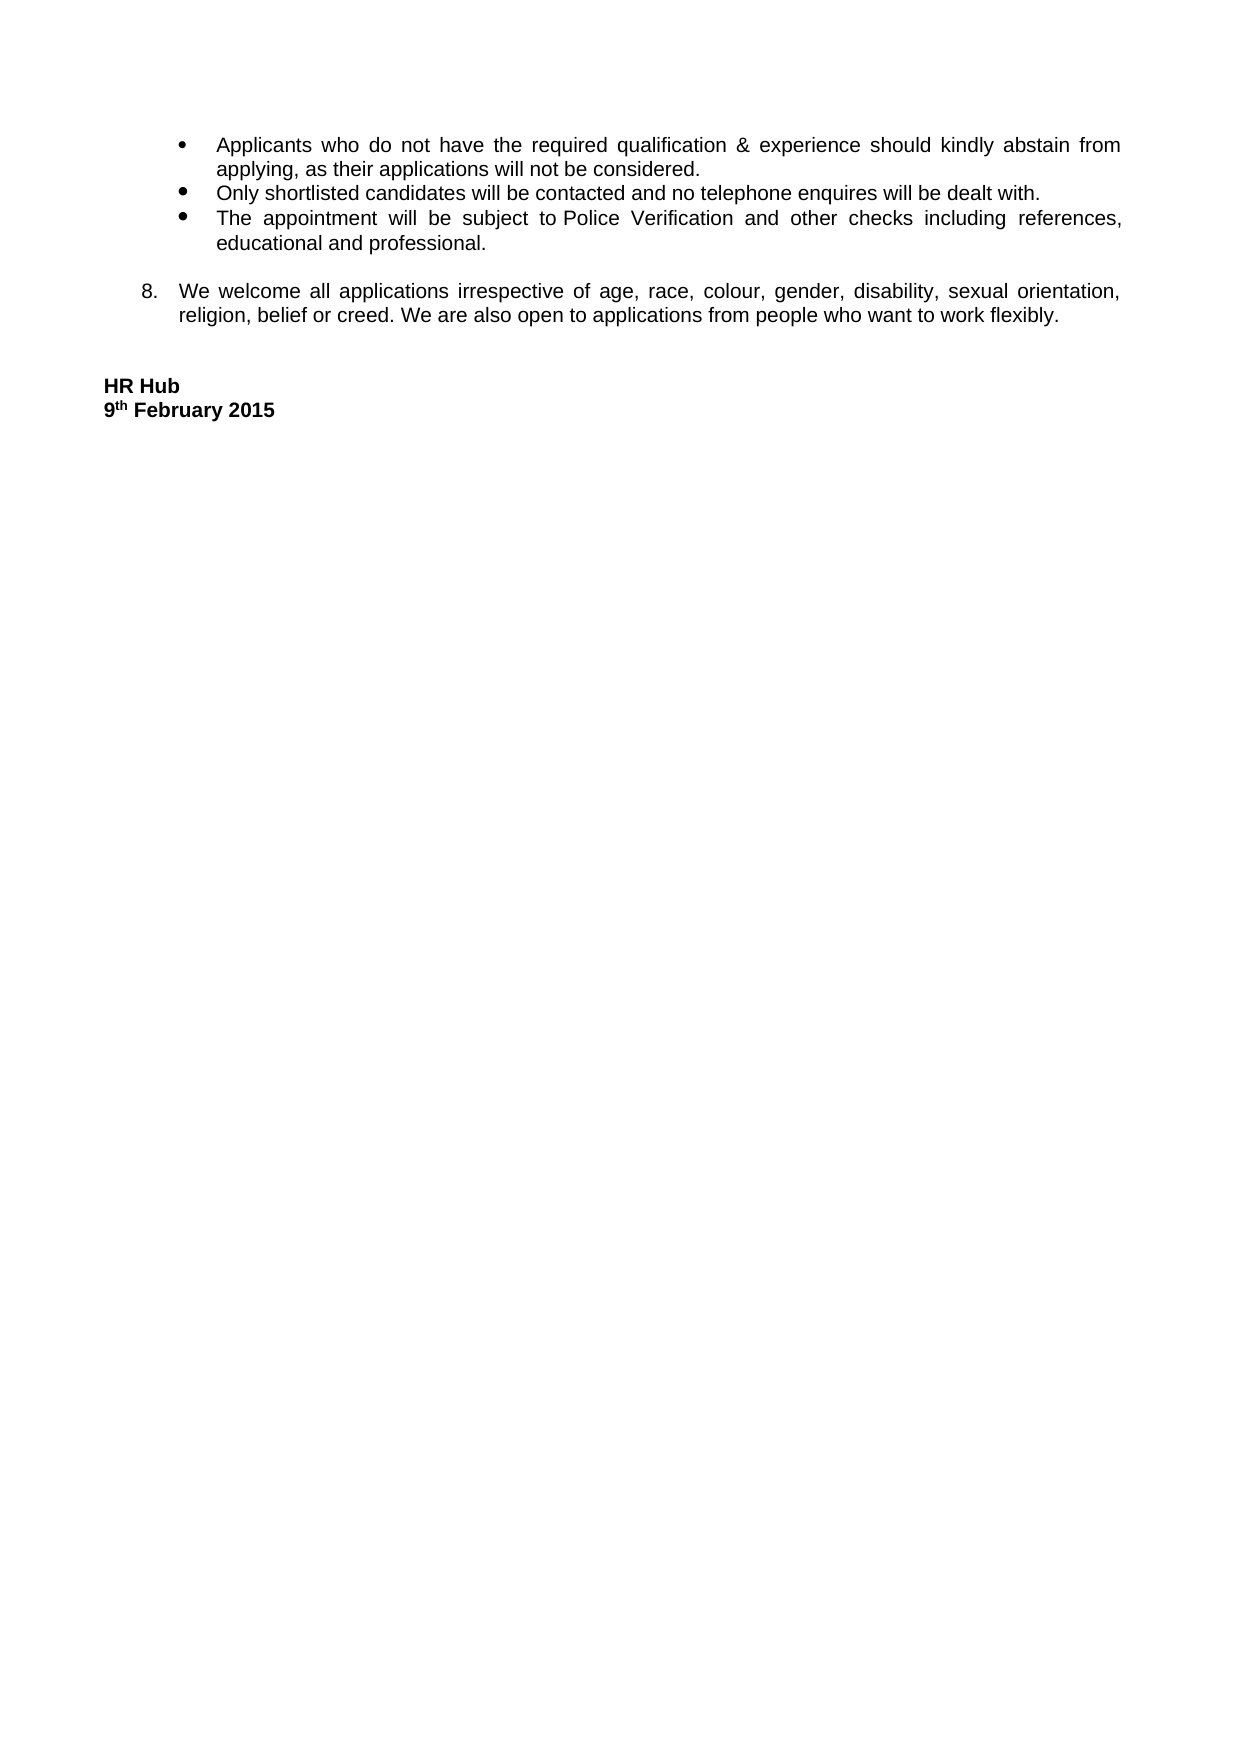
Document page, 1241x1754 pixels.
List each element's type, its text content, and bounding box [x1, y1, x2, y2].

list Only shortlisted candidates will be contacted and no telephone enquires will be dealt with. [178, 181, 1122, 206]
text HR Hub [103, 374, 1122, 398]
list We welcome all applications irrespective of age, race, colour, gender, disability, sexual orientation, religion, belief or creed. We are also open to applications from people who want to work flexibly. [141, 278, 1122, 326]
list Applicants who do not have the required qualification & experience should kindly abstain from applying, as their applications will not be considered. [178, 132, 1122, 181]
list The appointment will be subject to Police Verification and other checks including references, educational and professional. [178, 206, 1122, 254]
text 9th February 2015 [103, 398, 1122, 422]
